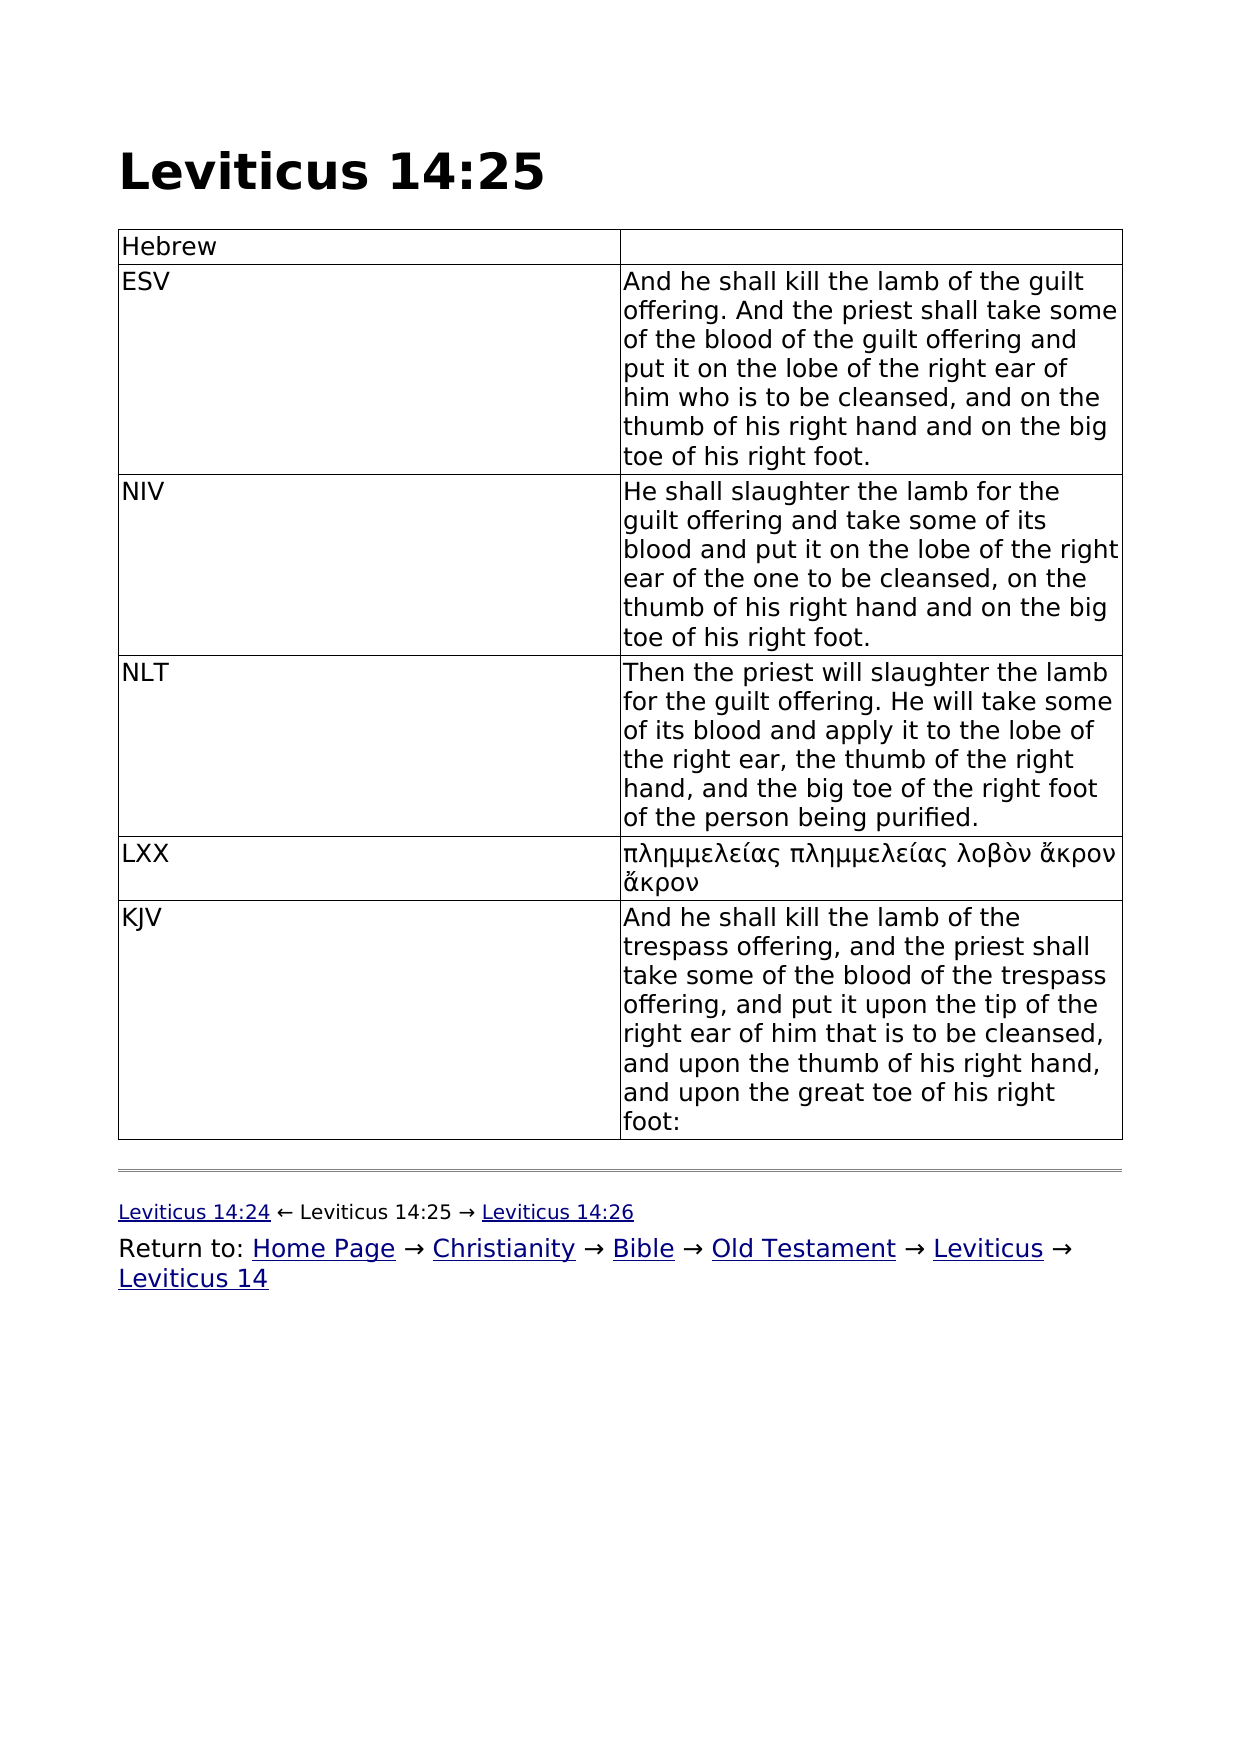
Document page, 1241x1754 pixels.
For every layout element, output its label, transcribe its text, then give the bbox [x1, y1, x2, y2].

table_cell NIV [119, 475, 620, 655]
table_cell πλημμελείας πλημμελείας λοβὸν ἄκρον ἄκρον [621, 837, 1122, 900]
table_cell Then the priest will slaughter the lamb for the guilt offering. He will take some of its blood and apply it to the lobe of the right ear, the thumb of the right hand, and the big toe of the right foot of the person being purified. [621, 656, 1122, 836]
table_cell And he shall kill the lamb of the guilt offering. And the priest shall take some of the blood of the guilt offering and put it on the lobe of the right ear of him who is to be cleansed, and on the thumb of his right hand and on the big toe of his right foot. [621, 265, 1122, 474]
table_cell LXX [119, 837, 620, 900]
subtitle Leviticus 14:25 [118, 143, 1122, 201]
table_cell He shall slaughter the lamb for the guilt offering and take some of its blood and put it on the lobe of the right ear of the one to be cleansed, on the thumb of his right hand and on the big toe of his right foot. [621, 475, 1122, 655]
table_cell And he shall kill the lamb of the trespass offering, and the priest shall take some of the blood of the trespass offering, and put it upon the tip of the right ear of him that is to be cleansed, and upon the thumb of his right hand, and upon the great toe of his right foot: [621, 901, 1122, 1139]
table_header Hebrew [119, 230, 620, 264]
text Return to: Home Page → Christianity → Bible → Old Testament → Leviticus → Leviticus 14 [118, 1234, 1122, 1293]
text Leviticus 14:24 ← Leviticus 14:25 → Leviticus 14:26 [118, 1201, 1122, 1234]
table_cell KJV [119, 901, 620, 1139]
table_header [621, 230, 1122, 264]
table_cell NLT [119, 656, 620, 836]
table_cell ESV [119, 265, 620, 474]
